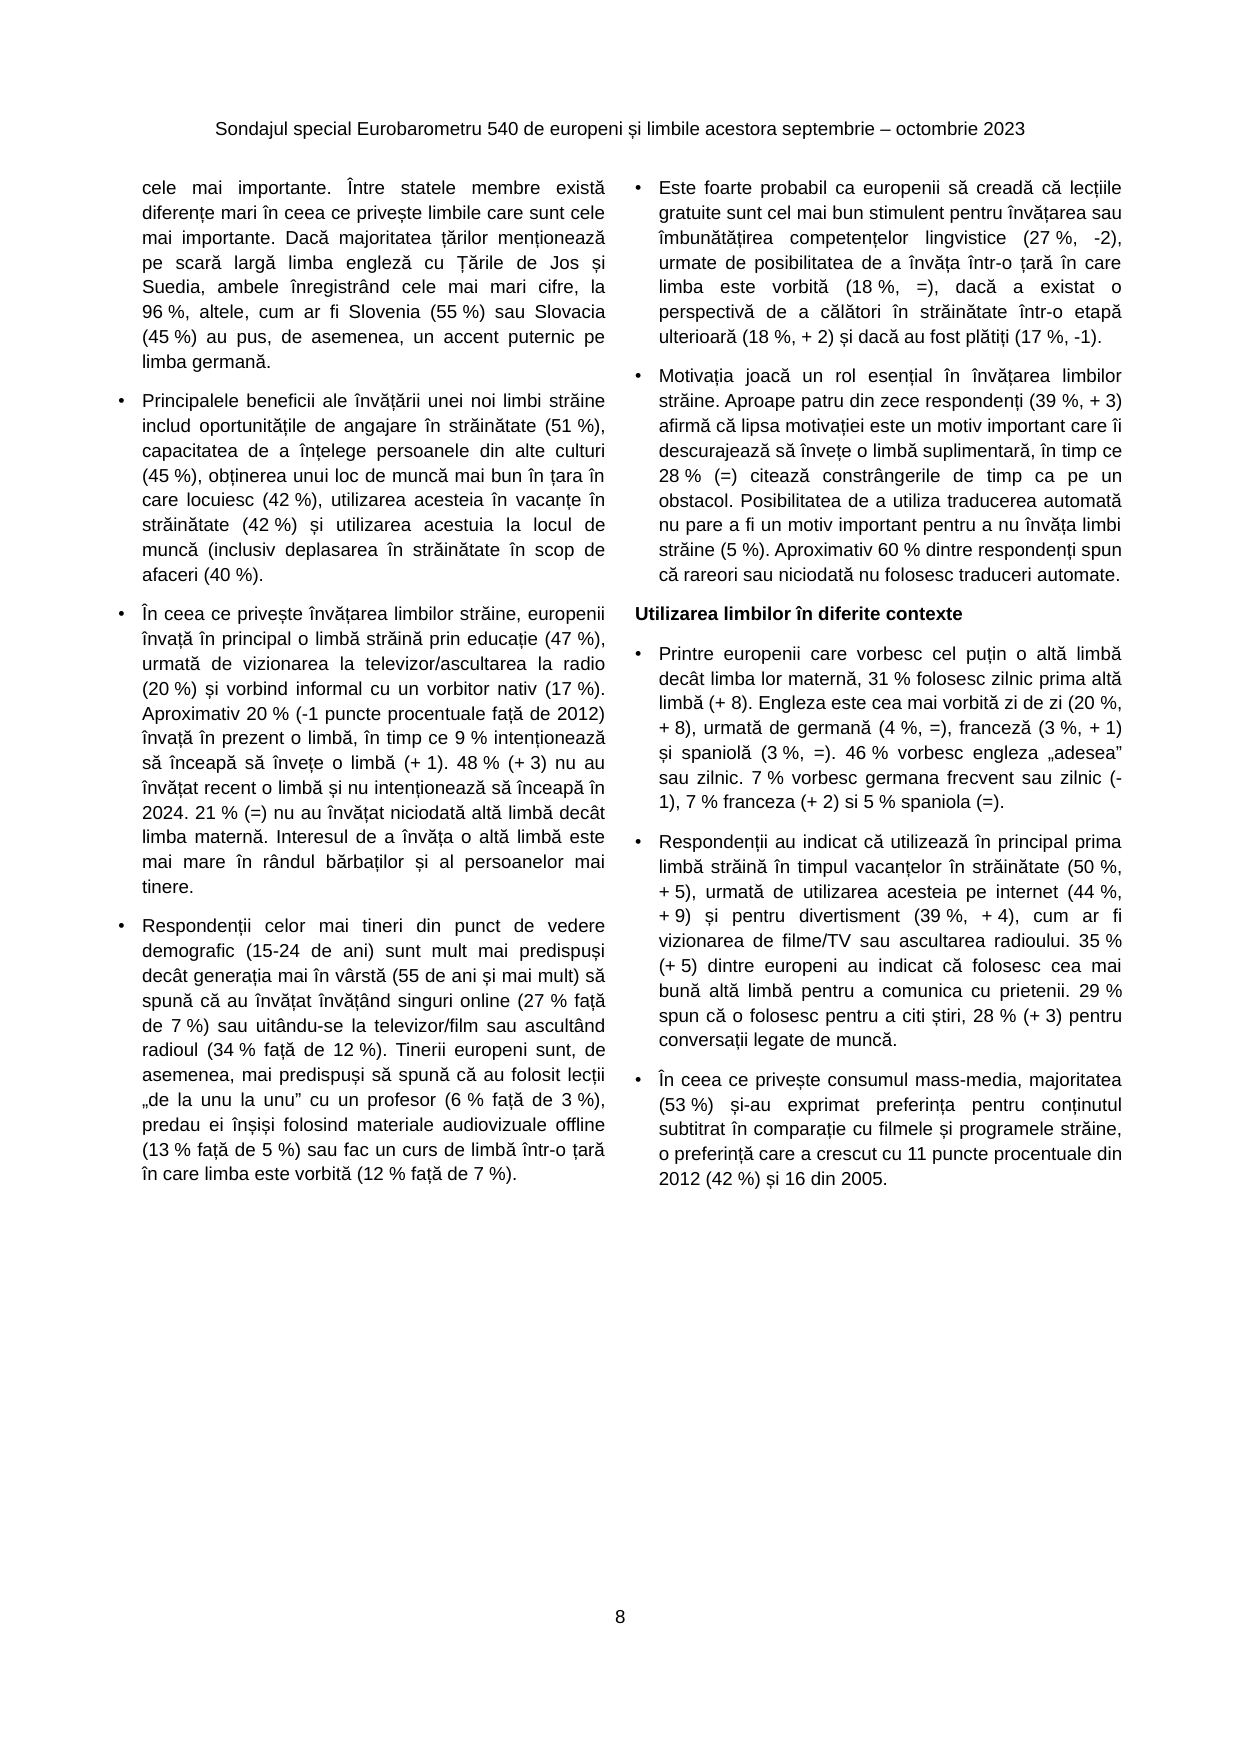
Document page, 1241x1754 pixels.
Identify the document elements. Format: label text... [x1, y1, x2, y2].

list Motivația joacă un rol esențial în învățarea limbilor străine. Aproape patru din zece respondenți (39 %, + 3) afirmă că lipsa motivației este un motiv important care îi descurajează să învețe o limbă suplimentară, în timp ce 28 % (=) citează constrângerile de timp ca pe un obstacol. Posibilitatea de a utiliza traducerea automată nu pare a fi un motiv important pentru a nu învăța limbi străine (5 %). Aproximativ 60 % dintre respondenți spun că rareori sau niciodată nu folosesc traduceri automate. [635, 365, 1122, 585]
list Respondenții celor mai tineri din punct de vedere demografic (15-24 de ani) sunt mult mai predispuși decât generația mai în vârstă (55 de ani și mai mult) să spună că au învățat învățând singuri online (27 % față de 7 %) sau uitându-se la televizor/film sau ascultând radioul (34 % față de 12 %). Tinerii europeni sunt, de asemenea, mai predispuși să spună că au folosit lecții „de la unu la unu” cu un profesor (6 % față de 3 %), predau ei înșiși folosind materiale audiovizuale offline (13 % față de 5 %) sau fac un curs de limbă într-o țară în care limba este vorbită (12 % față de 7 %). [118, 915, 605, 1185]
list Printre europenii care vorbesc cel puțin o altă limbă decât limba lor maternă, 31 % folosesc zilnic prima altă limbă (+ 8). Engleza este cea mai vorbită zi de zi (20 %, + 8), urmată de germană (4 %, =), franceză (3 %, + 1) și spaniolă (3 %, =). 46 % vorbesc engleza „adesea” sau zilnic. 7 % vorbesc germana frecvent sau zilnic (-1), 7 % franceza (+ 2) si 5 % spaniola (=). [635, 642, 1122, 813]
list În ceea ce privește învățarea limbilor străine, europenii învață în principal o limbă străină prin educație (47 %), urmată de vizionarea la televizor/ascultarea la radio (20 %) și vorbind informal cu un vorbitor nativ (17 %). Aproximativ 20 % (-1 puncte procentuale față de 2012) învață în prezent o limbă, în timp ce 9 % intenționează să înceapă să învețe o limbă (+ 1). 48 % (+ 3) nu au învățat recent o limbă și nu intenționează să înceapă în 2024. 21 % (=) nu au învățat niciodată altă limbă decât limba maternă. Interesul de a învăța o altă limbă este mai mare în rândul bărbaților și al persoanelor mai tinere. [118, 603, 605, 897]
list Este foarte probabil ca europenii să creadă că lecțiile gratuite sunt cel mai bun stimulent pentru învățarea sau îmbunătățirea competențelor lingvistice (27 %, -2), urmate de posibilitatea de a învăța într-o țară în care limba este vorbită (18 %, =), dacă a existat o perspectivă de a călători în străinătate într-o etapă ulterioară (18 %, + 2) și dacă au fost plătiți (17 %, -1). [635, 177, 1122, 347]
list cele mai importante. Între statele membre există diferențe mari în ceea ce privește limbile care sunt cele mai importante. Dacă majoritatea țărilor menționează pe scară largă limba engleză cu Țările de Jos și Suedia, ambele înregistrând cele mai mari cifre, la 96 %, altele, cum ar fi Slovenia (55 %) sau Slovacia (45 %) au pus, de asemenea, un accent puternic pe limba germană. [118, 177, 605, 372]
list Respondenții au indicat că utilizează în principal prima limbă străină în timpul vacanțelor în străinătate (50 %, + 5), urmată de utilizarea acesteia pe internet (44 %, + 9) și pentru divertisment (39 %, + 4), cum ar fi vizionarea de filme/TV sau ascultarea radioului. 35 % (+ 5) dintre europeni au indicat că folosesc cea mai bună altă limbă pentru a comunica cu prietenii. 29 % spun că o folosesc pentru a citi știri, 28 % (+ 3) pentru conversații legate de muncă. [635, 831, 1122, 1051]
list În ceea ce privește consumul mass-media, majoritatea (53 %) și-au exprimat preferința pentru conținutul subtitrat în comparație cu filmele și programele străine, o preferință care a crescut cu 11 puncte procentuale din 2012 (42 %) și 16 din 2005. [635, 1068, 1122, 1189]
text Utilizarea limbilor în diferite contexte [635, 603, 1122, 625]
list Principalele beneficii ale învățării unei noi limbi străine includ oportunitățile de angajare în străinătate (51 %), capacitatea de a înțelege persoanele din alte culturi (45 %), obținerea unui loc de muncă mai bun în țara în care locuiesc (42 %), utilizarea acesteia în vacanțe în străinătate (42 %) și utilizarea acestuia la locul de muncă (inclusiv deplasarea în străinătate în scop de afaceri (40 %). [118, 390, 605, 585]
